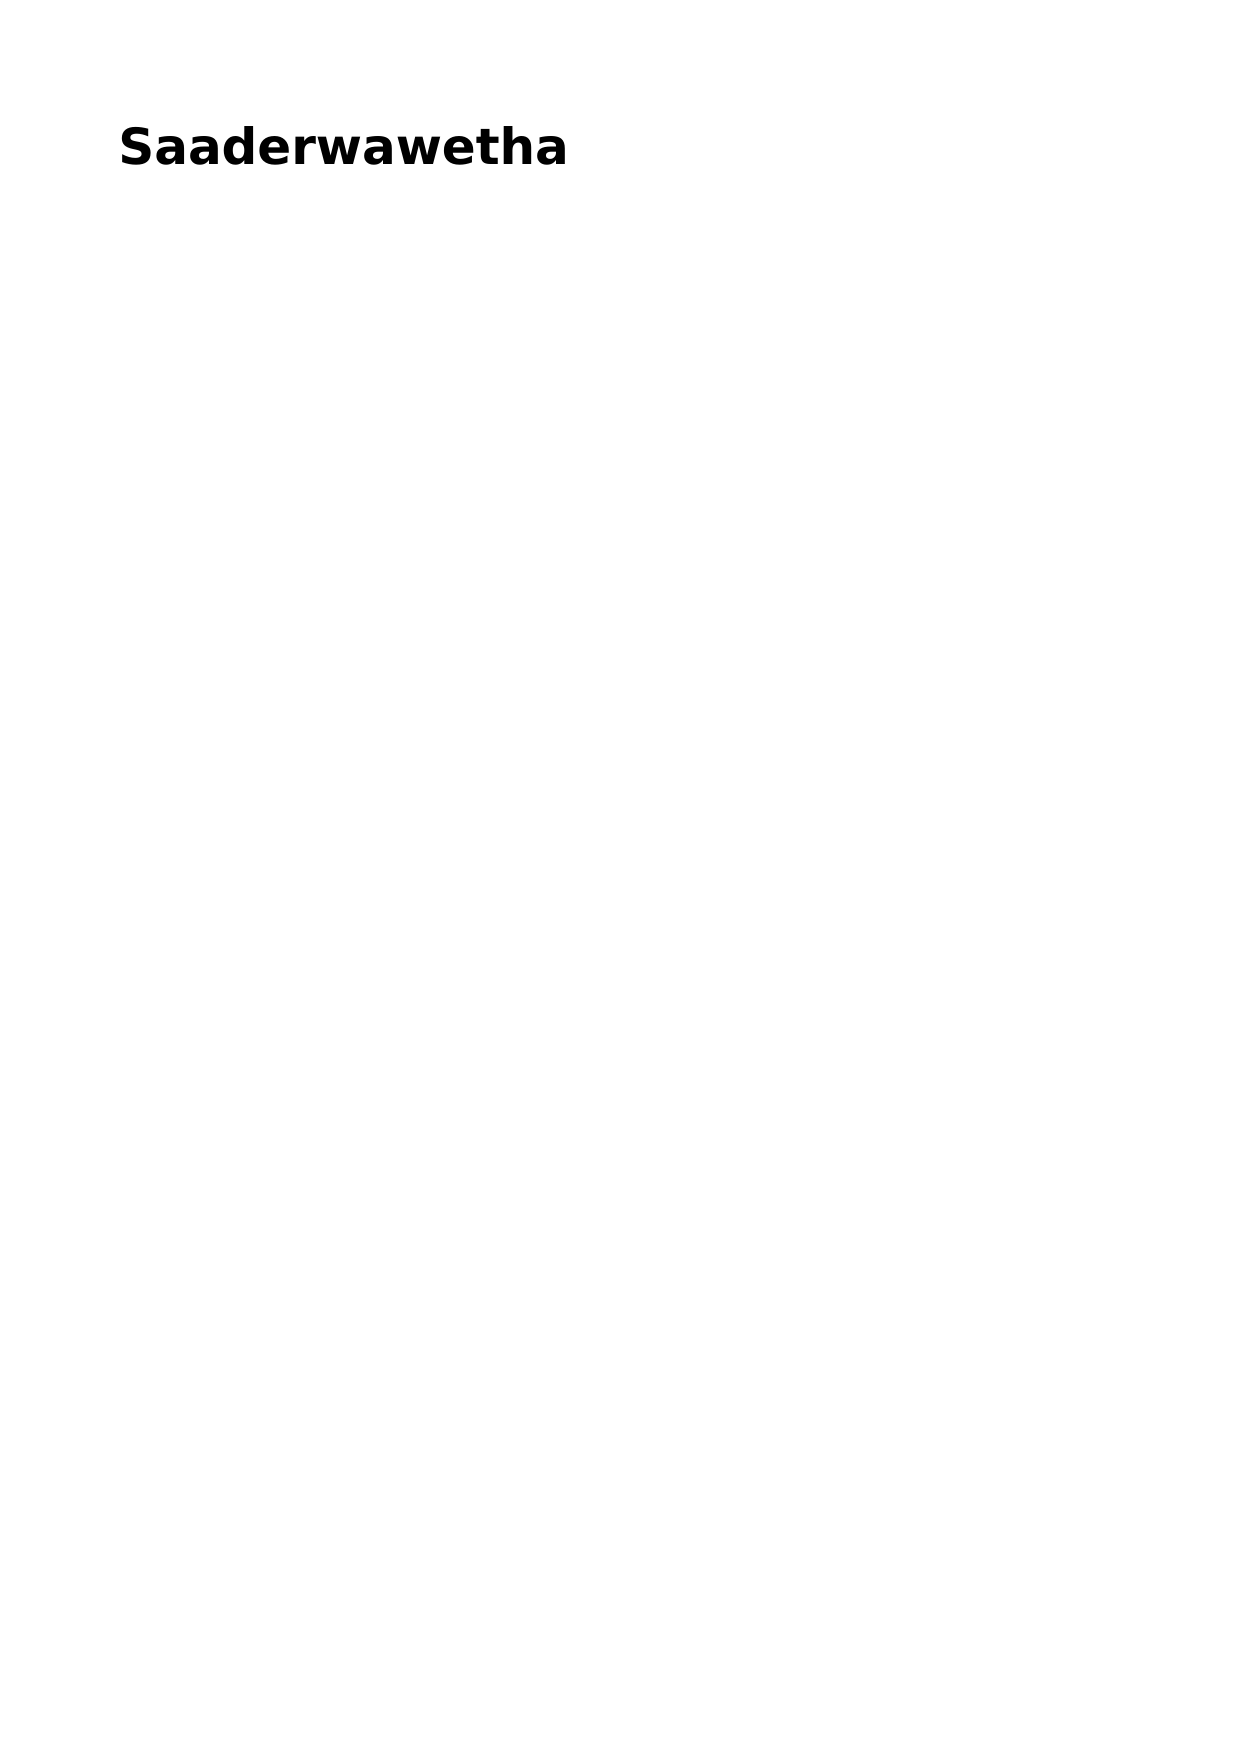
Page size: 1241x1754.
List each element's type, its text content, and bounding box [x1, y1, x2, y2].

subtitle Saaderwawetha [118, 118, 1122, 176]
